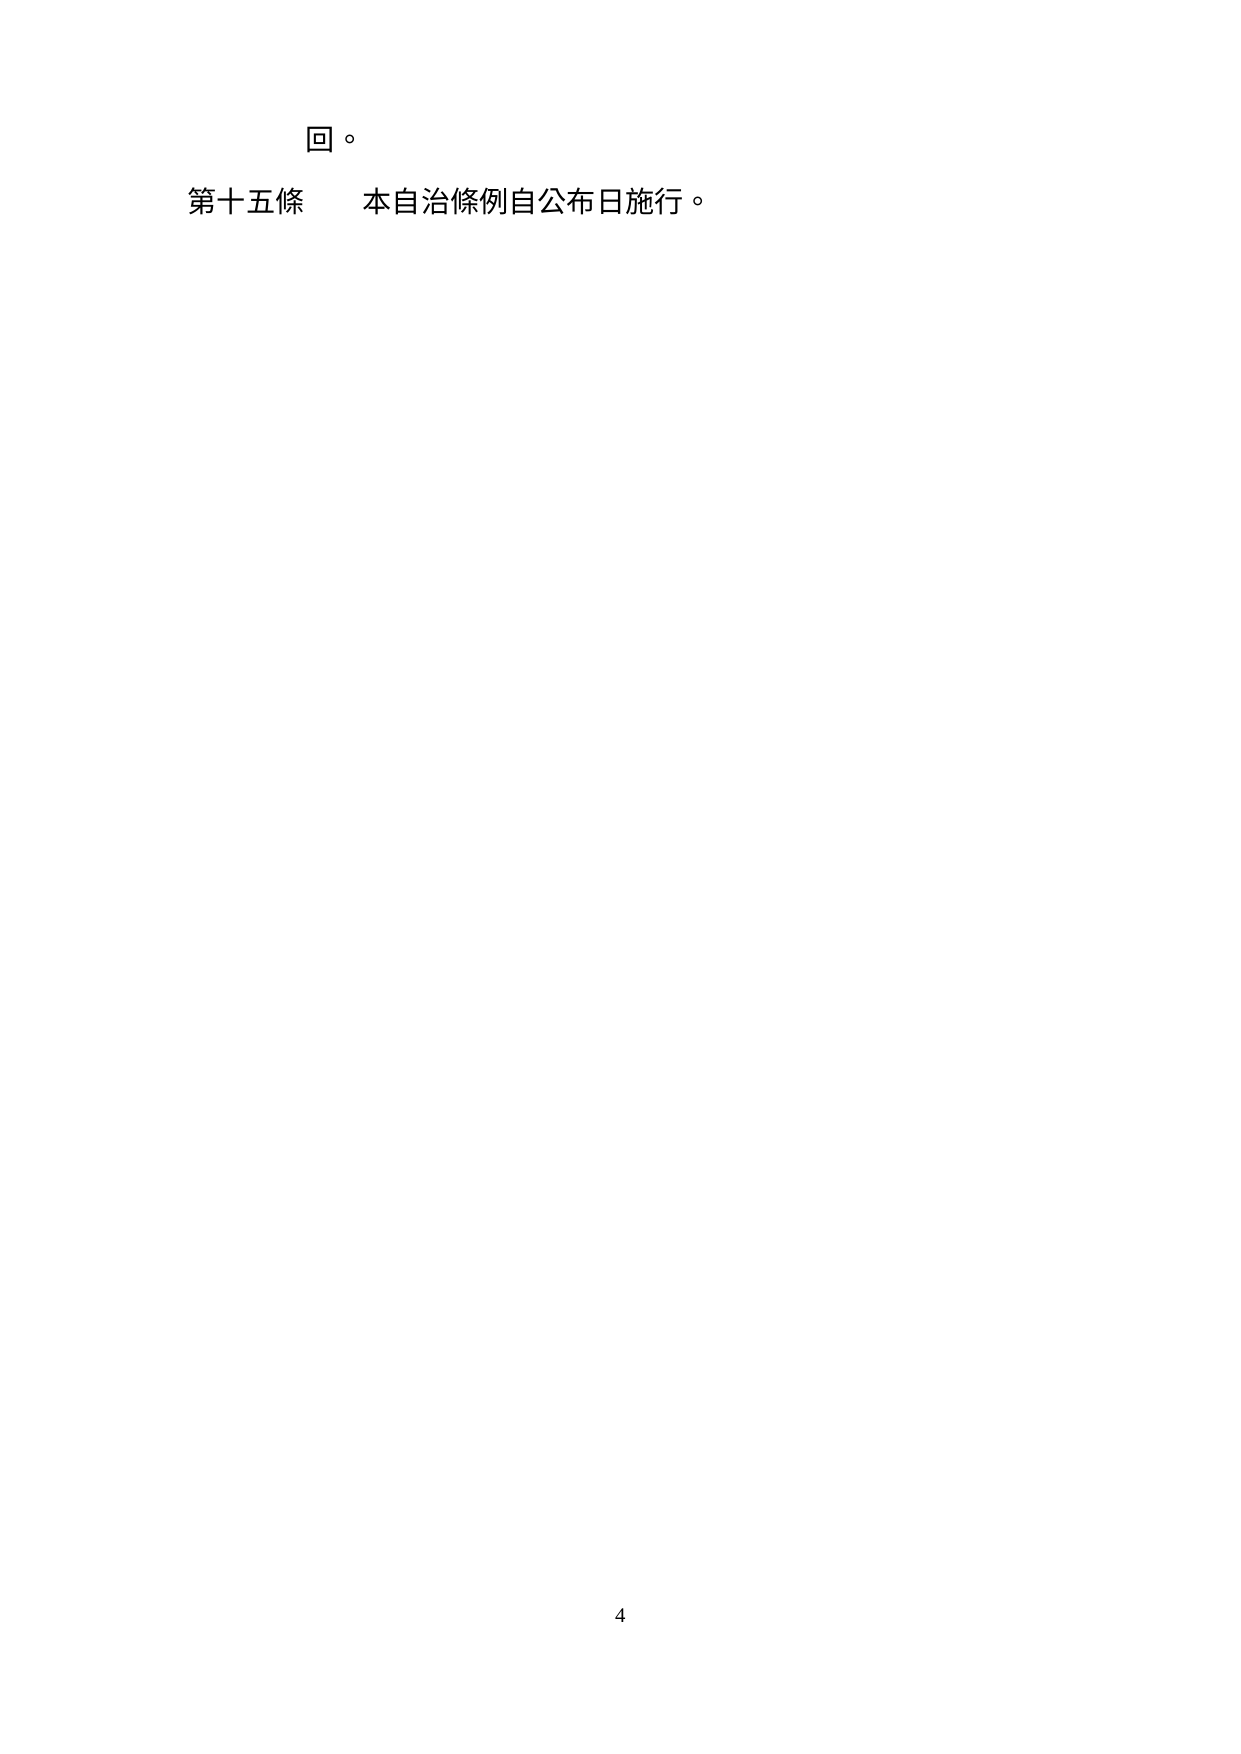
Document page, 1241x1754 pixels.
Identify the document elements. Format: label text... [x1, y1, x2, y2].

text 第十五條 本自治條例自公布日施行。 [187, 158, 1053, 221]
text 回。 [187, 96, 1053, 158]
